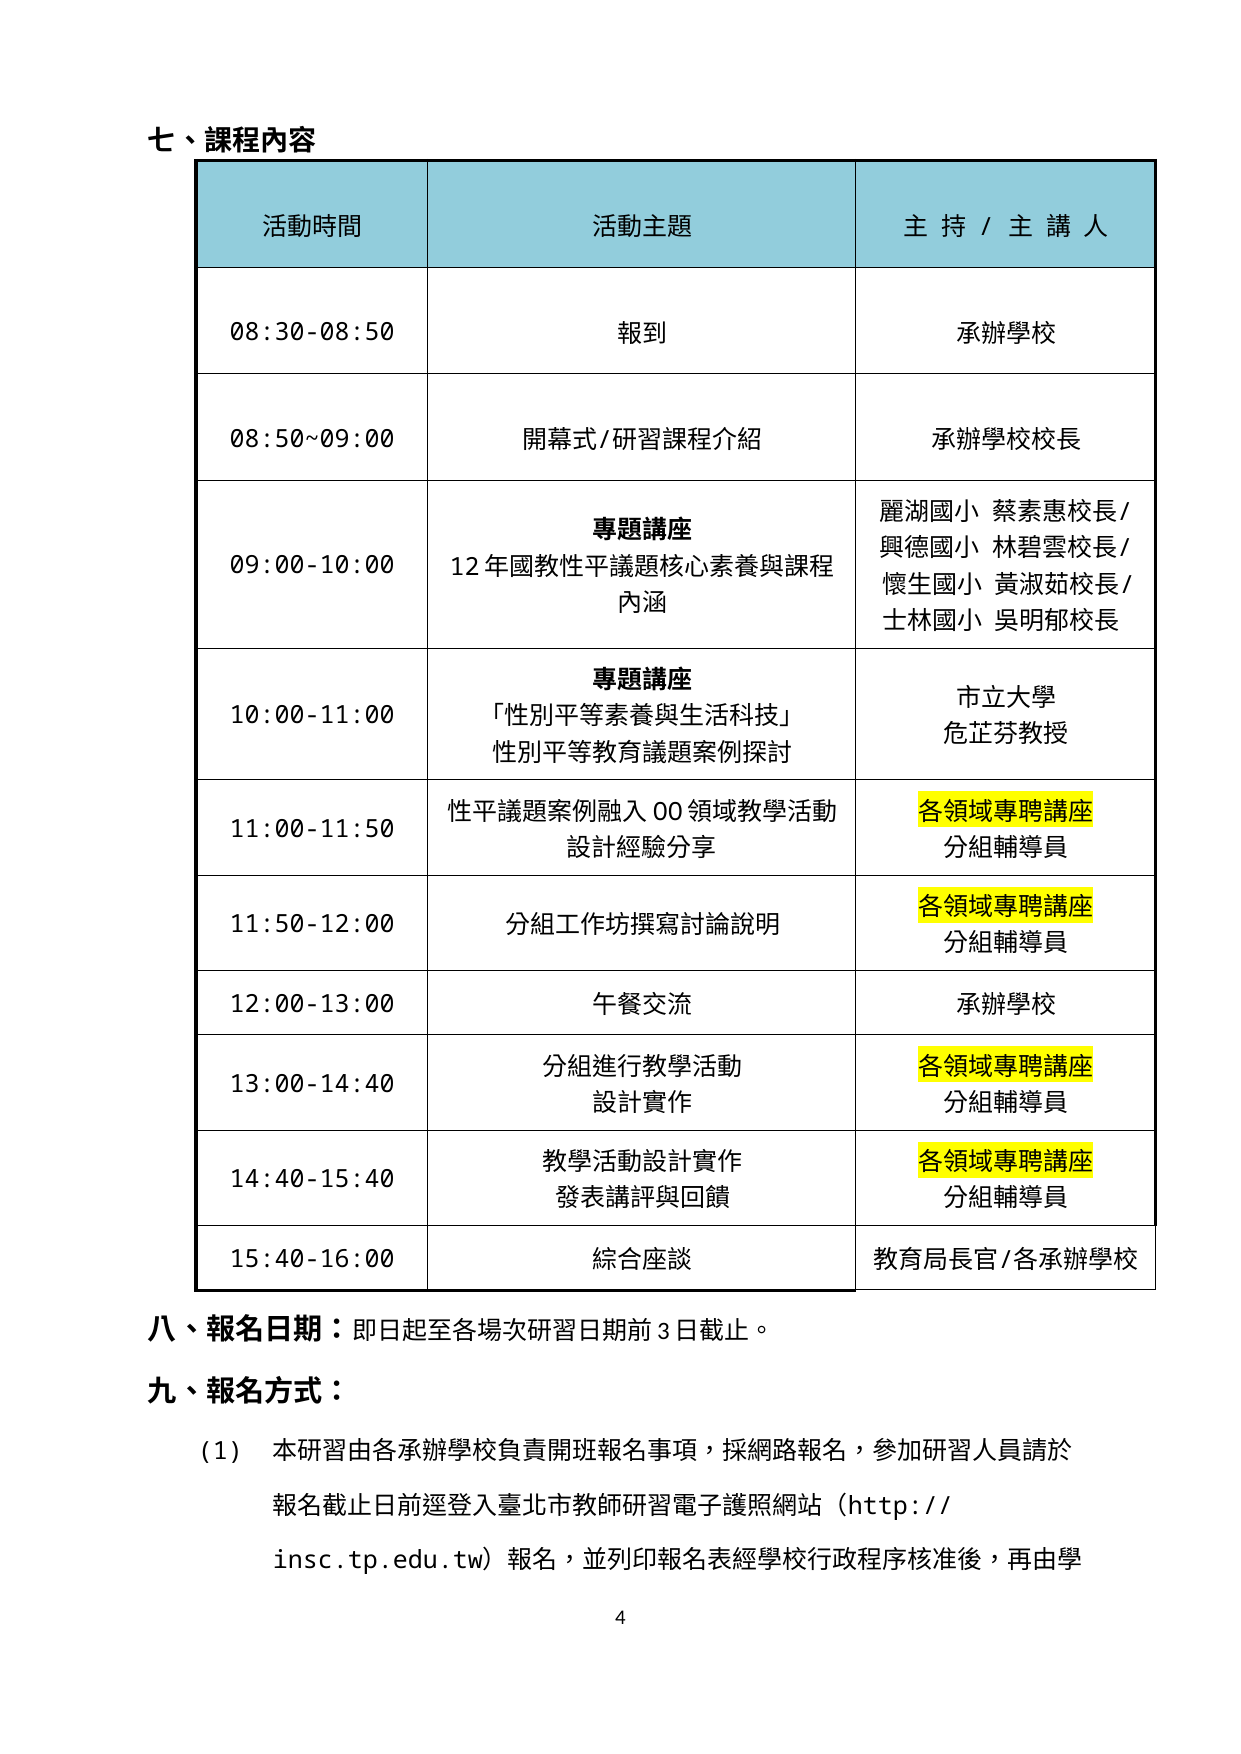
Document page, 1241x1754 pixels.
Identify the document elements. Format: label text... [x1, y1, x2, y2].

table_header 活動時間 [198, 162, 427, 267]
table_cell 各領域專聘講座 分組輔導員 [856, 1035, 1154, 1129]
table_cell 09:00-10:00 [198, 481, 427, 647]
table_header 活動主題 [428, 162, 855, 267]
table_cell 11:50-12:00 [198, 876, 427, 970]
text 八、報名日期：即日起至各場次研習日期前3日截止。 [148, 1305, 1092, 1348]
table_cell 15:40-16:00 [198, 1226, 427, 1289]
table_cell 專題講座 12年國教性平議題核心素養與課程 內涵 [428, 481, 855, 647]
table_cell 分組進行教學活動 設計實作 [428, 1035, 855, 1129]
table_cell 綜合座談 [428, 1226, 855, 1289]
table_cell 性平議題案例融入OO領域教學活動設計經驗分享 [428, 780, 855, 874]
table_cell 開幕式/研習課程介紹 [428, 374, 855, 479]
table_cell 承辦學校 [856, 971, 1154, 1034]
table_cell 12:00-13:00 [198, 971, 427, 1034]
table_cell 教育局長官/各承辦學校 [856, 1226, 1155, 1289]
text 九、報名方式： [148, 1367, 1092, 1409]
table_cell 市立大學 危芷芬教授 [856, 649, 1154, 779]
table_cell 14:40-15:40 [198, 1131, 427, 1225]
table_header 主 持 / 主 講 人 [856, 162, 1154, 267]
table_cell 專題講座 「性別平等素養與生活科技」 性別平等教育議題案例探討 [428, 649, 855, 779]
table_cell 13:00-14:40 [198, 1035, 427, 1129]
table_cell 午餐交流 [428, 971, 855, 1034]
table_cell 08:30-08:50 [198, 268, 427, 373]
table_cell 10:00-11:00 [198, 649, 427, 779]
table_cell 分組工作坊撰寫討論說明 [428, 876, 855, 970]
table_cell 各領域專聘講座 分組輔導員 [856, 1131, 1154, 1225]
table_cell 麗湖國小 蔡素惠校長/ 興德國小 林碧雲校長/ 懷生國小 黃淑茹校長/ 士林國小 吳明郁校長 [856, 481, 1154, 647]
table_cell 08:50~09:00 [198, 374, 427, 479]
table_cell 承辦學校 [856, 268, 1154, 373]
table_cell 各領域專聘講座 分組輔導員 [856, 876, 1154, 970]
table_cell 報到 [428, 268, 855, 373]
table_cell 承辦學校校長 [856, 374, 1154, 479]
list 本研習由各承辦學校負責開班報名事項，採網路報名，參加研習人員請於報名截止日前逕登入臺北市教師研習電子護照網站（http://insc.tp.edu.tw）報名，並列印報名表經學校行政程序核准後，再由學 [198, 1431, 1092, 1576]
table_cell 11:00-11:50 [198, 780, 427, 874]
table_cell 各領域專聘講座 分組輔導員 [856, 780, 1154, 874]
text 七、課程內容 [148, 96, 1092, 159]
table_cell 教學活動設計實作 發表講評與回饋 [428, 1131, 855, 1225]
